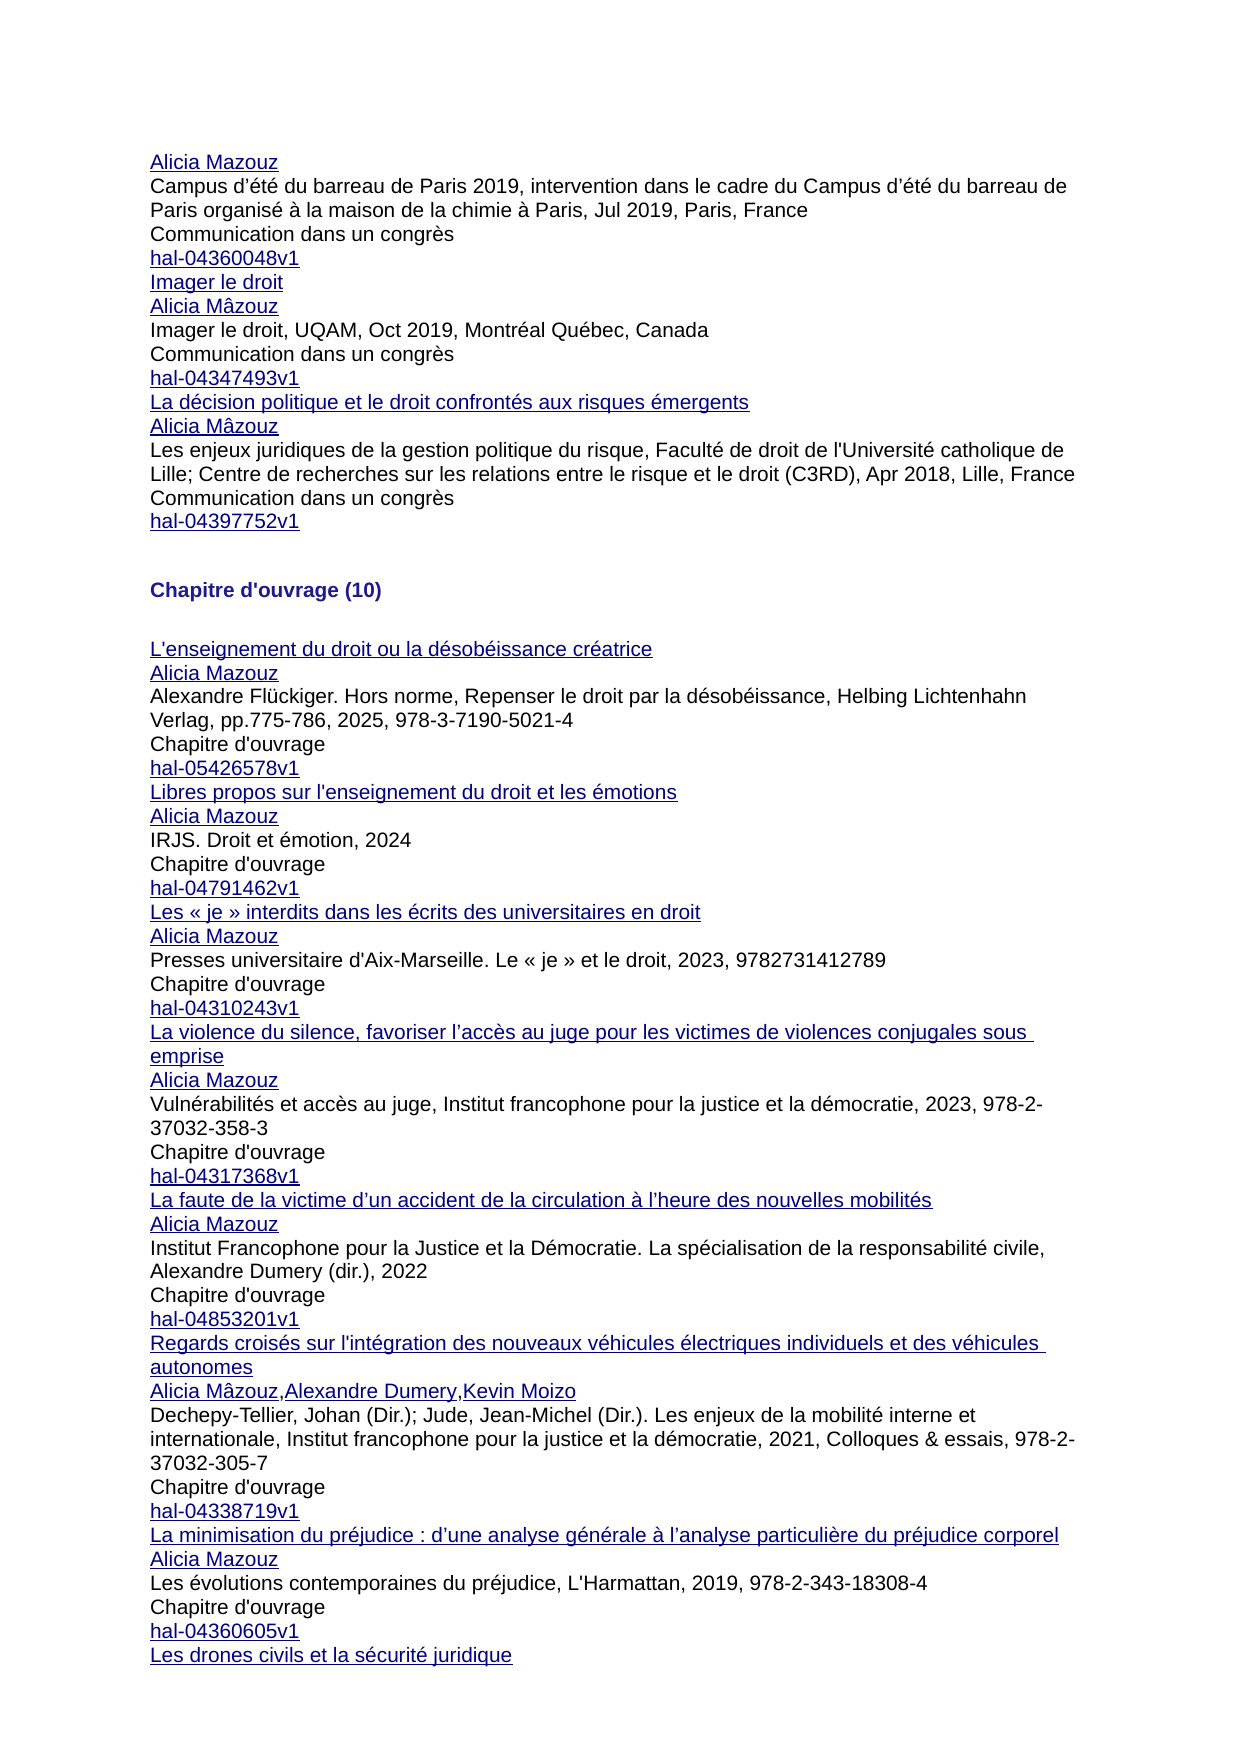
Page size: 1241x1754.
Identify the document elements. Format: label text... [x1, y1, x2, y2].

table_cell La minimisation du préjudice : d’une analyse générale à l’analyse particulière du préjudice corporel Alicia Mazouz Les évolutions contemporaines du préjudice, L'Harmattan, 2019, 978-2-343-18308-4 Chapitre d'ouvrage hal-04360605v1 [150, 1523, 1090, 1643]
table_cell La violence du silence, favoriser l’accès au juge pour les victimes de violences conjugales sous emprise Alicia Mazouz Vulnérabilités et accès au juge, Institut francophone pour la justice et la démocratie, 2023, 978-2-37032-358-3 Chapitre d'ouvrage hal-04317368v1 [150, 1020, 1090, 1187]
table_header L'enseignement du droit ou la désobéissance créatrice Alicia Mazouz Alexandre Flückiger. Hors norme, Repenser le droit par la désobéissance, Helbing Lichtenhahn Verlag, pp.775-786, 2025, 978-3-7190-5021-4 Chapitre d'ouvrage hal-05426578v1 [150, 636, 1090, 780]
table_cell Imager le droit Alicia Mâzouz Imager le droit, UQAM, Oct 2019, Montréal Québec, Canada Communication dans un congrès hal-04347493v1 [150, 270, 1090, 389]
table_cell La décision politique et le droit confrontés aux risques émergents Alicia Mâzouz Les enjeux juridiques de la gestion politique du risque, Faculté de droit de l'Université catholique de Lille; Centre de recherches sur les relations entre le risque et le droit (C3RD), Apr 2018, Lille, France Communication dans un congrès hal-04397752v1 [150, 390, 1090, 533]
subtitle Chapitre d'ouvrage (10) [150, 578, 1090, 602]
table_cell Libres propos sur l'enseignement du droit et les émotions Alicia Mazouz IRJS. Droit et émotion, 2024 Chapitre d'ouvrage hal-04791462v1 [150, 780, 1090, 900]
table_cell Alicia Mazouz Campus d’été du barreau de Paris 2019, intervention dans le cadre du Campus d’été du barreau de Paris organisé à la maison de la chimie à Paris, Jul 2019, Paris, France Communication dans un congrès hal-04360048v1 [150, 150, 1090, 270]
table_cell La faute de la victime d’un accident de la circulation à l’heure des nouvelles mobilités Alicia Mazouz Institut Francophone pour la Justice et la Démocratie. La spécialisation de la responsabilité civile, Alexandre Dumery (dir.), 2022 Chapitre d'ouvrage hal-04853201v1 [150, 1188, 1090, 1331]
table_cell Regards croisés sur l'intégration des nouveaux véhicules électriques individuels et des véhicules autonomes Alicia Mâzouz,Alexandre Dumery,Kevin Moizo Dechepy-Tellier, Johan (Dir.); Jude, Jean-Michel (Dir.). Les enjeux de la mobilité interne et internationale, Institut francophone pour la justice et la démocratie, 2021, Colloques & essais, 978-2-37032-305-7 Chapitre d'ouvrage hal-04338719v1 [150, 1331, 1090, 1523]
table_cell Les « je » interdits dans les écrits des universitaires en droit Alicia Mazouz Presses universitaire d'Aix-Marseille. Le « je » et le droit, 2023, 9782731412789 Chapitre d'ouvrage hal-04310243v1 [150, 900, 1090, 1020]
table_cell Les drones civils et la sécurité juridique [150, 1643, 1090, 1667]
